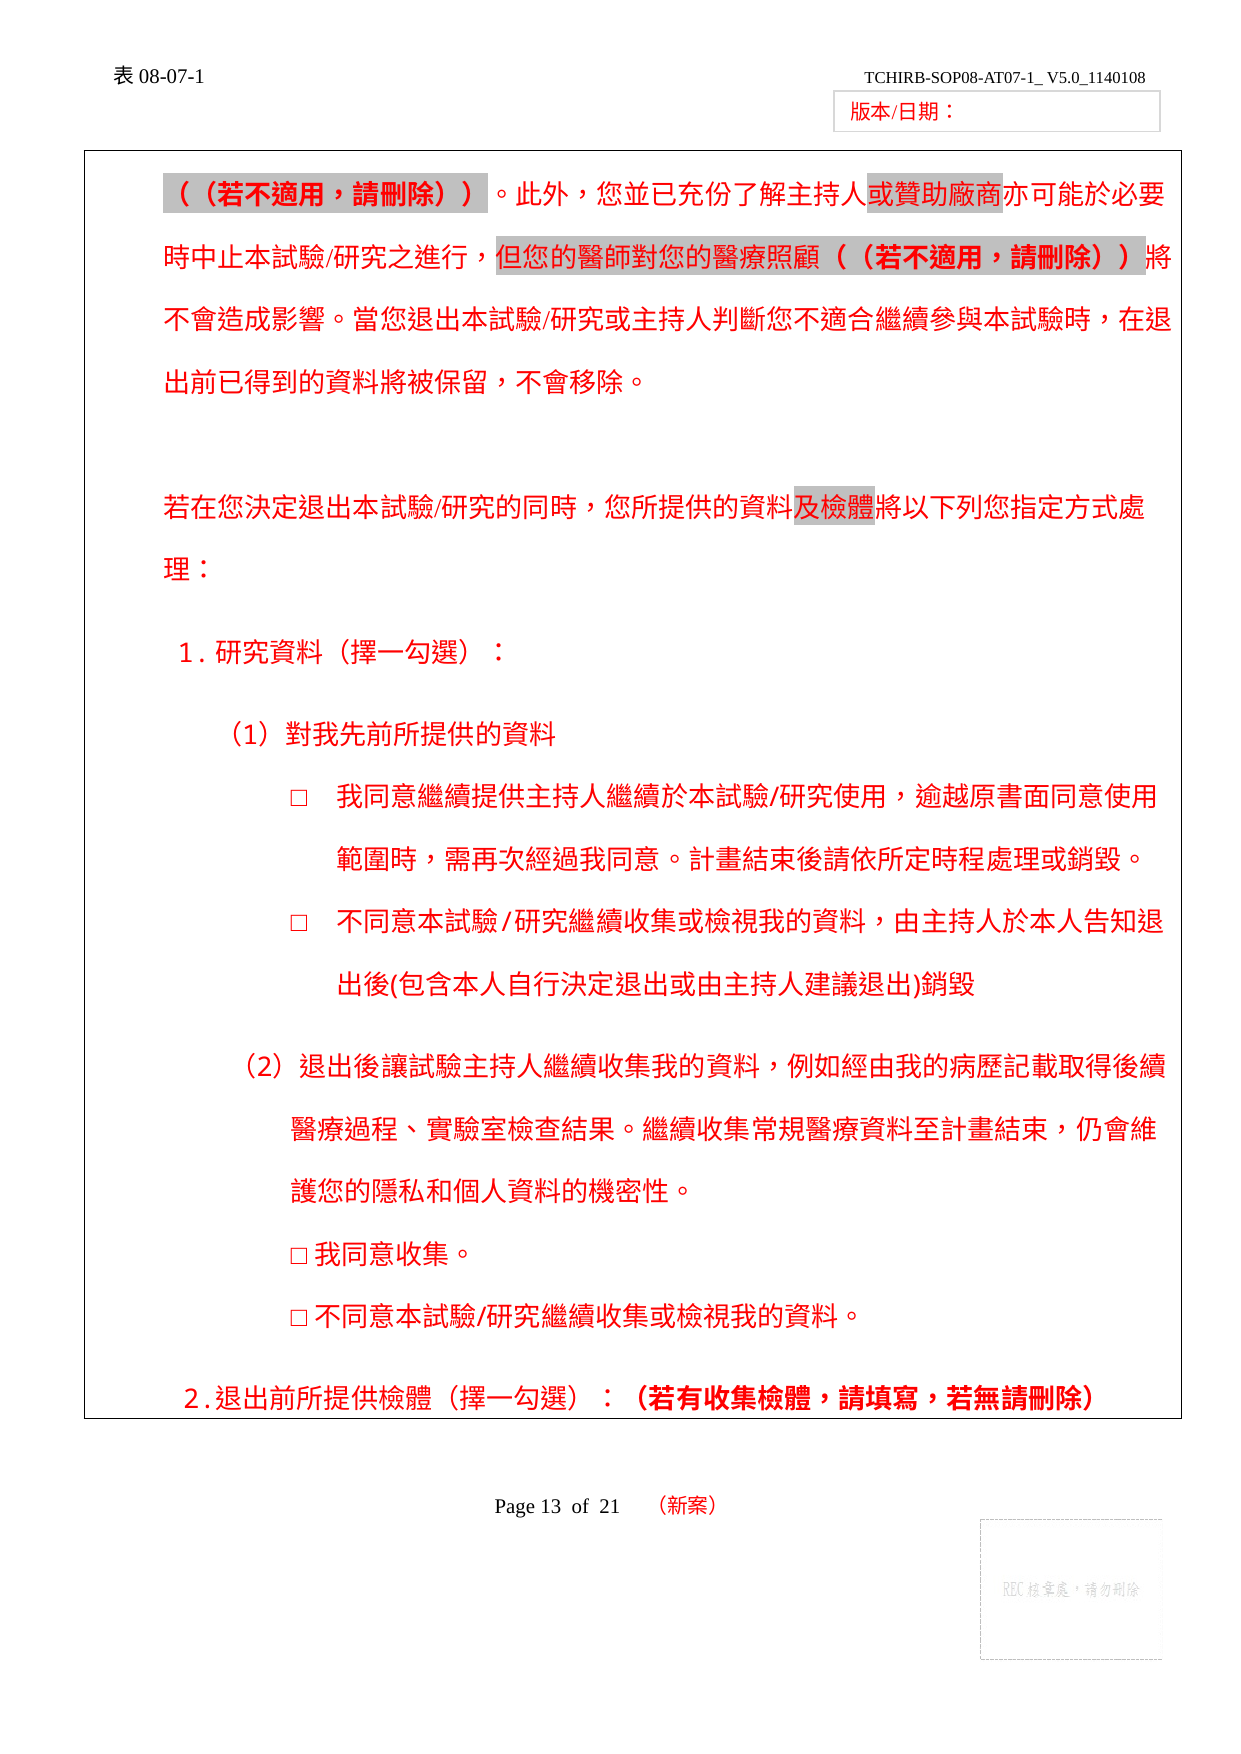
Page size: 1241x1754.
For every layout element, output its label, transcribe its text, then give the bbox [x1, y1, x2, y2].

table_cell （（若不適用，請刪除））。此外，您並已充份了解主持人或贊助廠商亦可能於必要時中止本試驗/研究之進行，但您的醫師對您的醫療照顧（（若不適用，請刪除））將不會造成影響。當您退出本試驗/研究或主持人判斷您不適合繼續參與本試驗時，在退出前已得到的資料將被保留，不會移除。 若在您決定退出本試驗/研究的同時，您所提供的資料及檢體將以下列您指定方式處理： 研究資料（擇一勾選）： （1）對我先前所提供的資料 □ 我同意繼續提供主持人繼續於本試驗/研究使用，逾越原書面同意使用範圍時，需再次經過我同意。計畫結束後請依所定時程處理或銷毀。 □ 不同意本試驗/研究繼續收集或檢視我的資料，由主持人於本人告知退出後(包含本人自行決定退出或由主持人建議退出)銷毀 （2）退出後讓試驗主持人繼續收集我的資料，例如經由我的病歷記載取得後續醫療過程、實驗室檢查結果。繼續收集常規醫療資料至計畫結束，仍會維護您的隱私和個人資料的機密性。 □ 我同意收集。 □ 不同意本試驗/研究繼續收集或檢視我的資料。 2.退出前所提供檢體（擇一勾選）：（若有收集檢體，請填寫，若無請刪除） [85, 151, 1181, 1418]
